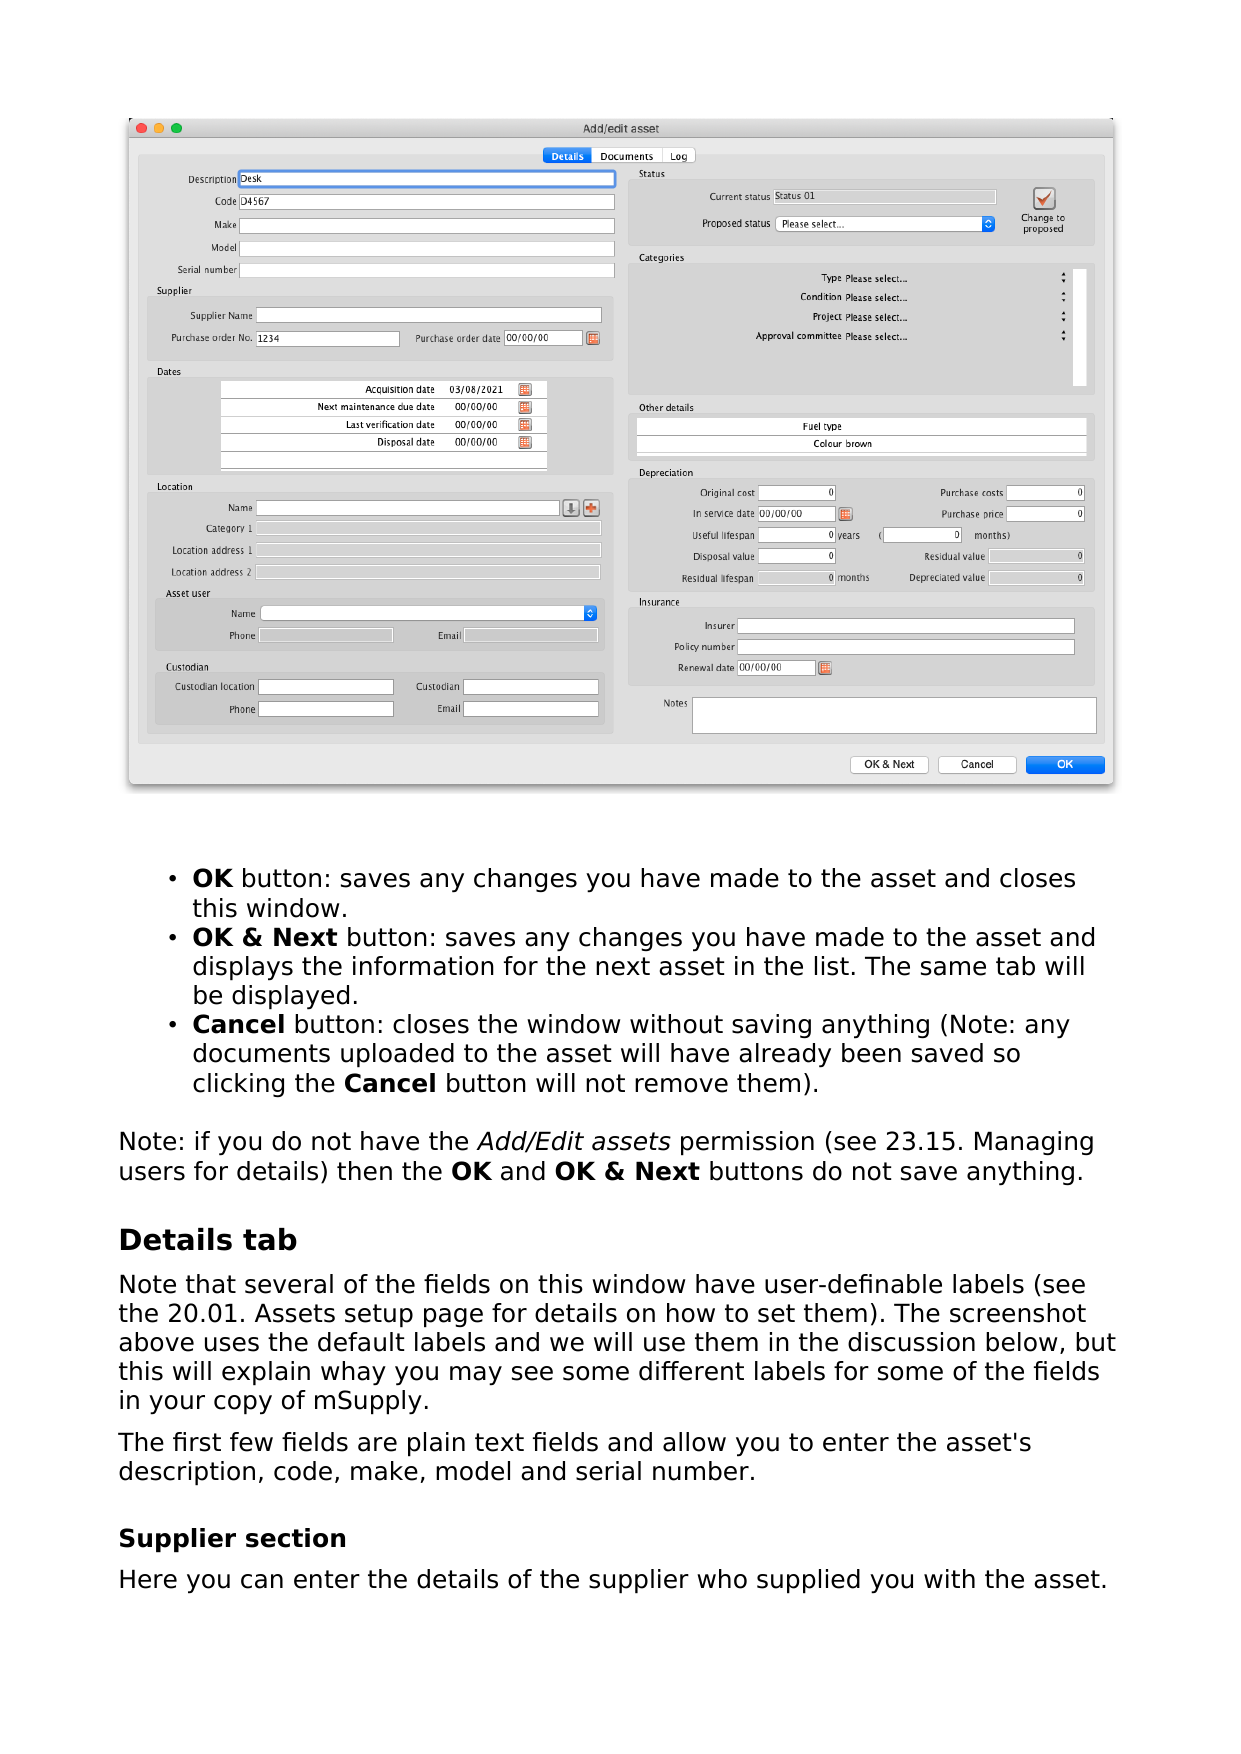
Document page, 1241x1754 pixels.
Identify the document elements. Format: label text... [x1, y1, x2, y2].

picture [118, 118, 1123, 794]
subtitle Supplier section [118, 1524, 1122, 1553]
text Here you can enter the details of the supplier who supplied you with the asset. [118, 1566, 1122, 1595]
list Cancel button: closes the window without saving anything (Note: any documents uploaded to the asset will have already been saved so clicking the Cancel button will not remove them). [177, 1011, 1122, 1098]
text Note: if you do not have the Add/Edit assets permission (see 23.15. Managing users for details) then the OK and OK & Next buttons do not save anything. [118, 1127, 1122, 1186]
text Note that several of the fields on this window have user-definable labels (see the 20.01. Assets setup page for details on how to set them). The screenshot above uses the default labels and we will use them in the discussion below, but this will explain whay you may see some different labels for some of the fields in your copy of mSupply. [118, 1270, 1122, 1416]
list OK button: saves any changes you have made to the asset and closes this window. [177, 865, 1122, 923]
subtitle Details tab [118, 1223, 1122, 1257]
list OK & Next button: saves any changes you have made to the asset and displays the information for the next asset in the list. The same tab will be displayed. [177, 923, 1122, 1011]
text The first few fields are plain text fields and allow you to enter the asset's description, code, make, model and serial number. [118, 1428, 1122, 1486]
